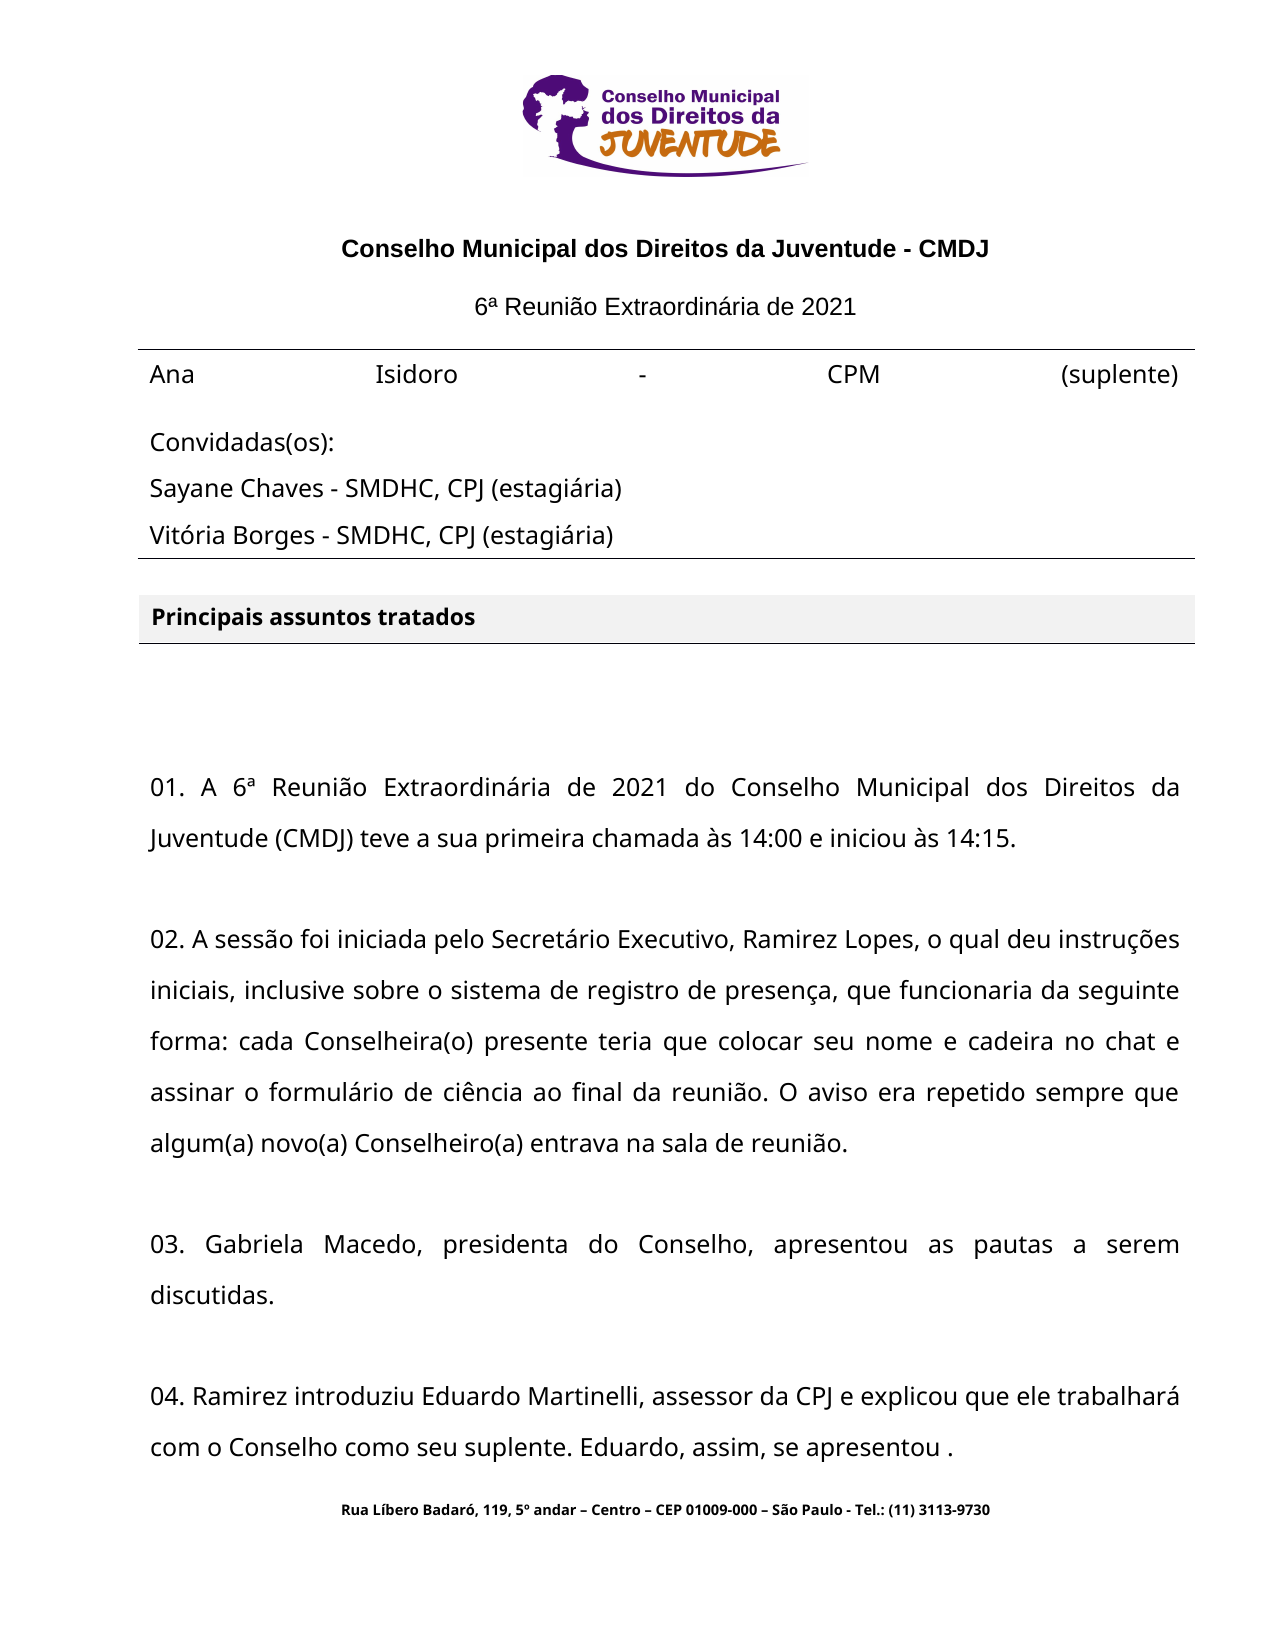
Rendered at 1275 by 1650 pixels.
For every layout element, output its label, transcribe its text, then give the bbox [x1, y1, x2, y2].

text 01. A 6ª Reunião Extraordinária de 2021 do Conselho Municipal dos Direitos da Juventude (CMDJ) teve a sua primeira chamada às 14:00 e iniciou às 14:15. [150, 769, 1181, 855]
table_header Principais assuntos tratados [139, 595, 1195, 642]
text 02. A sessão foi iniciada pelo Secretário Executivo, Ramirez Lopes, o qual deu instruções iniciais, inclusive sobre o sistema de registro de presença, que funcionaria da seguinte forma: cada Conselheira(o) presente teria que colocar seu nome e cadeira no chat e assinar o formulário de ciência ao final da reunião. O aviso era repetido sempre que algum(a) novo(a) Conselheiro(a) entrava na sala de reunião. [150, 922, 1181, 1160]
text 03. Gabriela Macedo, presidenta do Conselho, apresentou as pautas a serem discutidas. [150, 1227, 1181, 1312]
table_cell Ana Isidoro - CPM (suplente) Convidadas(os): Sayane Chaves - SMDHC, CPJ (estagiária) Vitória Borges - SMDHC, CPJ (estagiária) [138, 350, 1195, 558]
text 04. Ramirez introduziu Eduardo Martinelli, assessor da CPJ e explicou que ele trabalhará com o Conselho como seu suplente. Eduardo, assim, se apresentou . [150, 1379, 1181, 1464]
